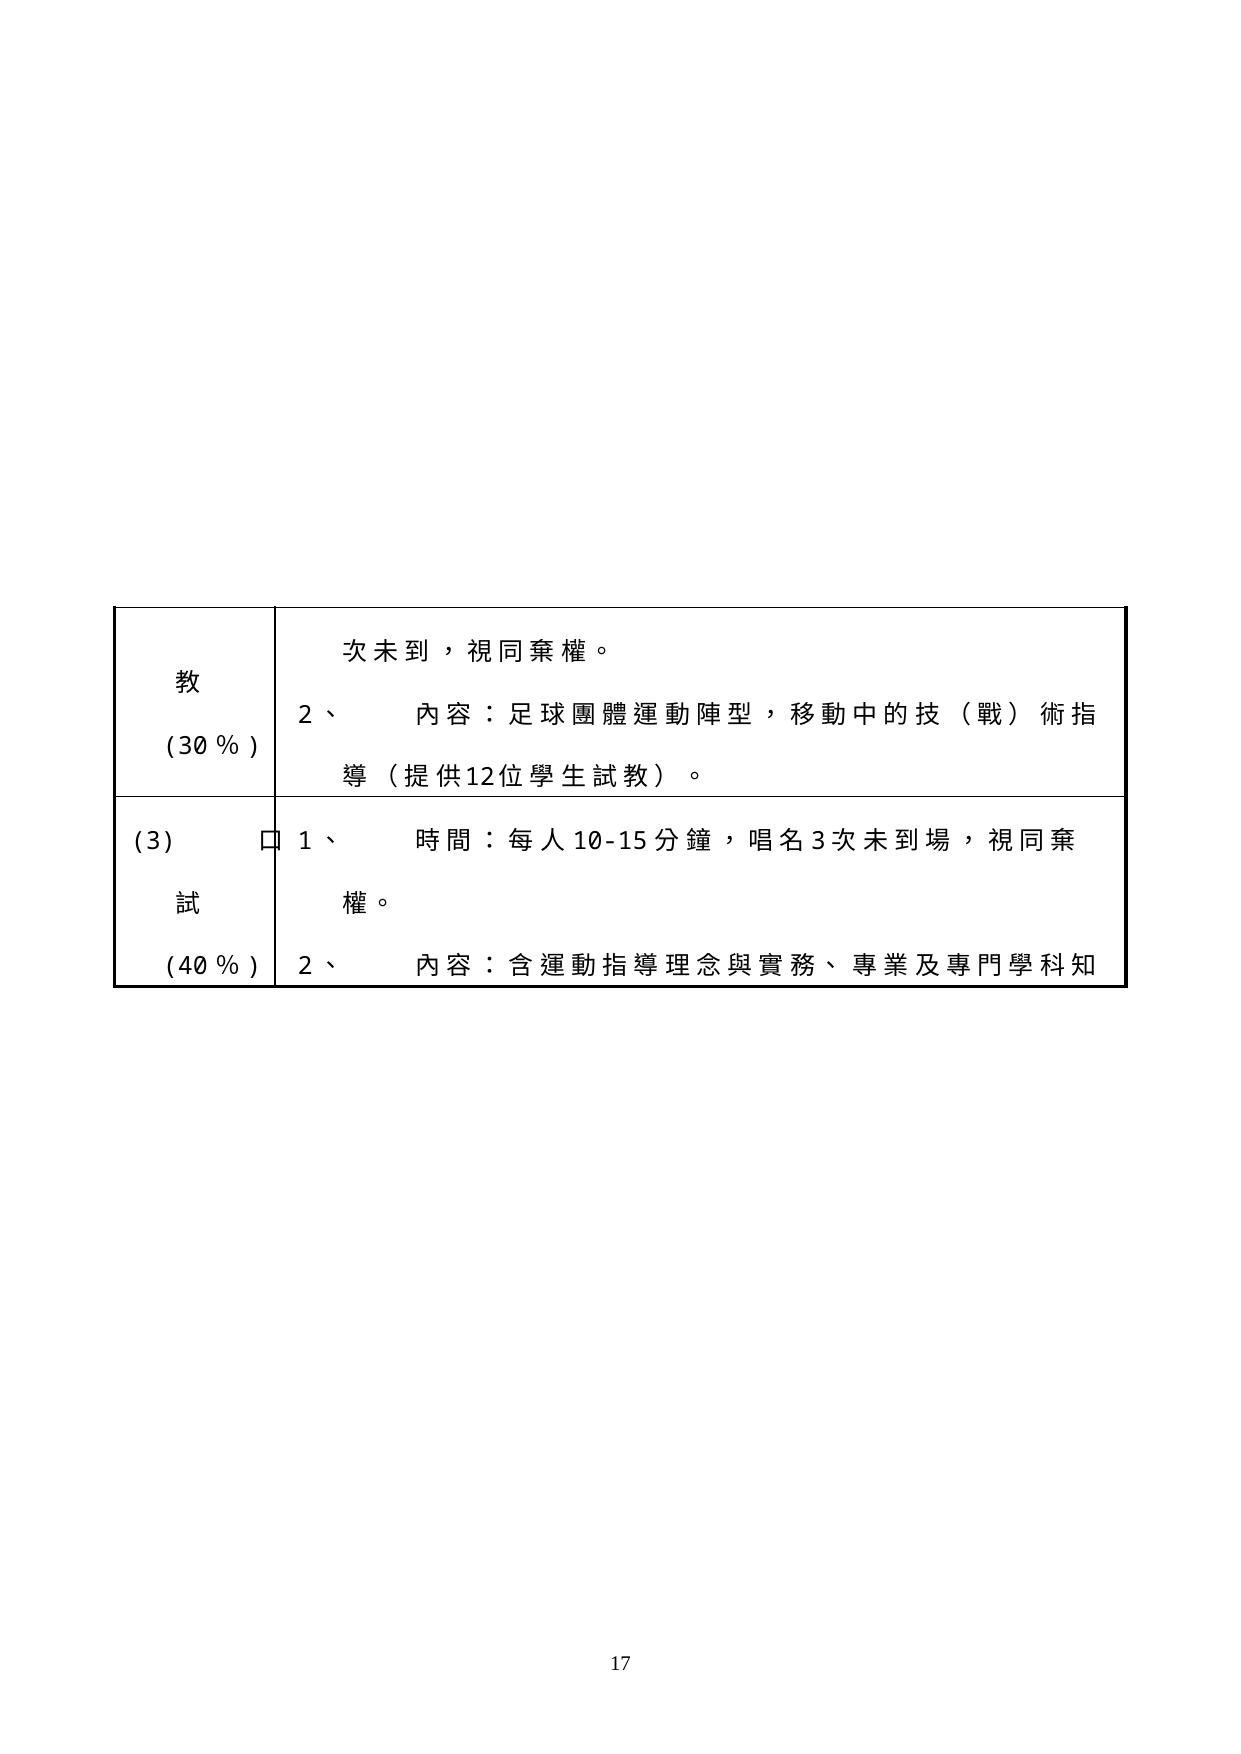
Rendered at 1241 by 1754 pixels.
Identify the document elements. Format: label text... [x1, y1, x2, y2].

table_cell 時間：每人15-20分鐘，依准考證排序應試，唱名3次未到，視同棄權。 內容：足球團體運動陣型，移動中的技（戰）術指導（提供12位學生試教）。 [276, 608, 1124, 796]
table_cell 試教 (30％) [116, 608, 274, 796]
table_cell 時間：每人10-15分鐘，唱名3次未到場，視同棄權。 內容：含運動指導理念與實務、專業及專門學科知能、曾經服務績效及未來抱負、表達能力及儀表態度等。 應試者可自行準備個人檔案，惟僅供評審委員參考。 [276, 797, 1124, 984]
table_cell 口試 (40％) [116, 797, 274, 984]
